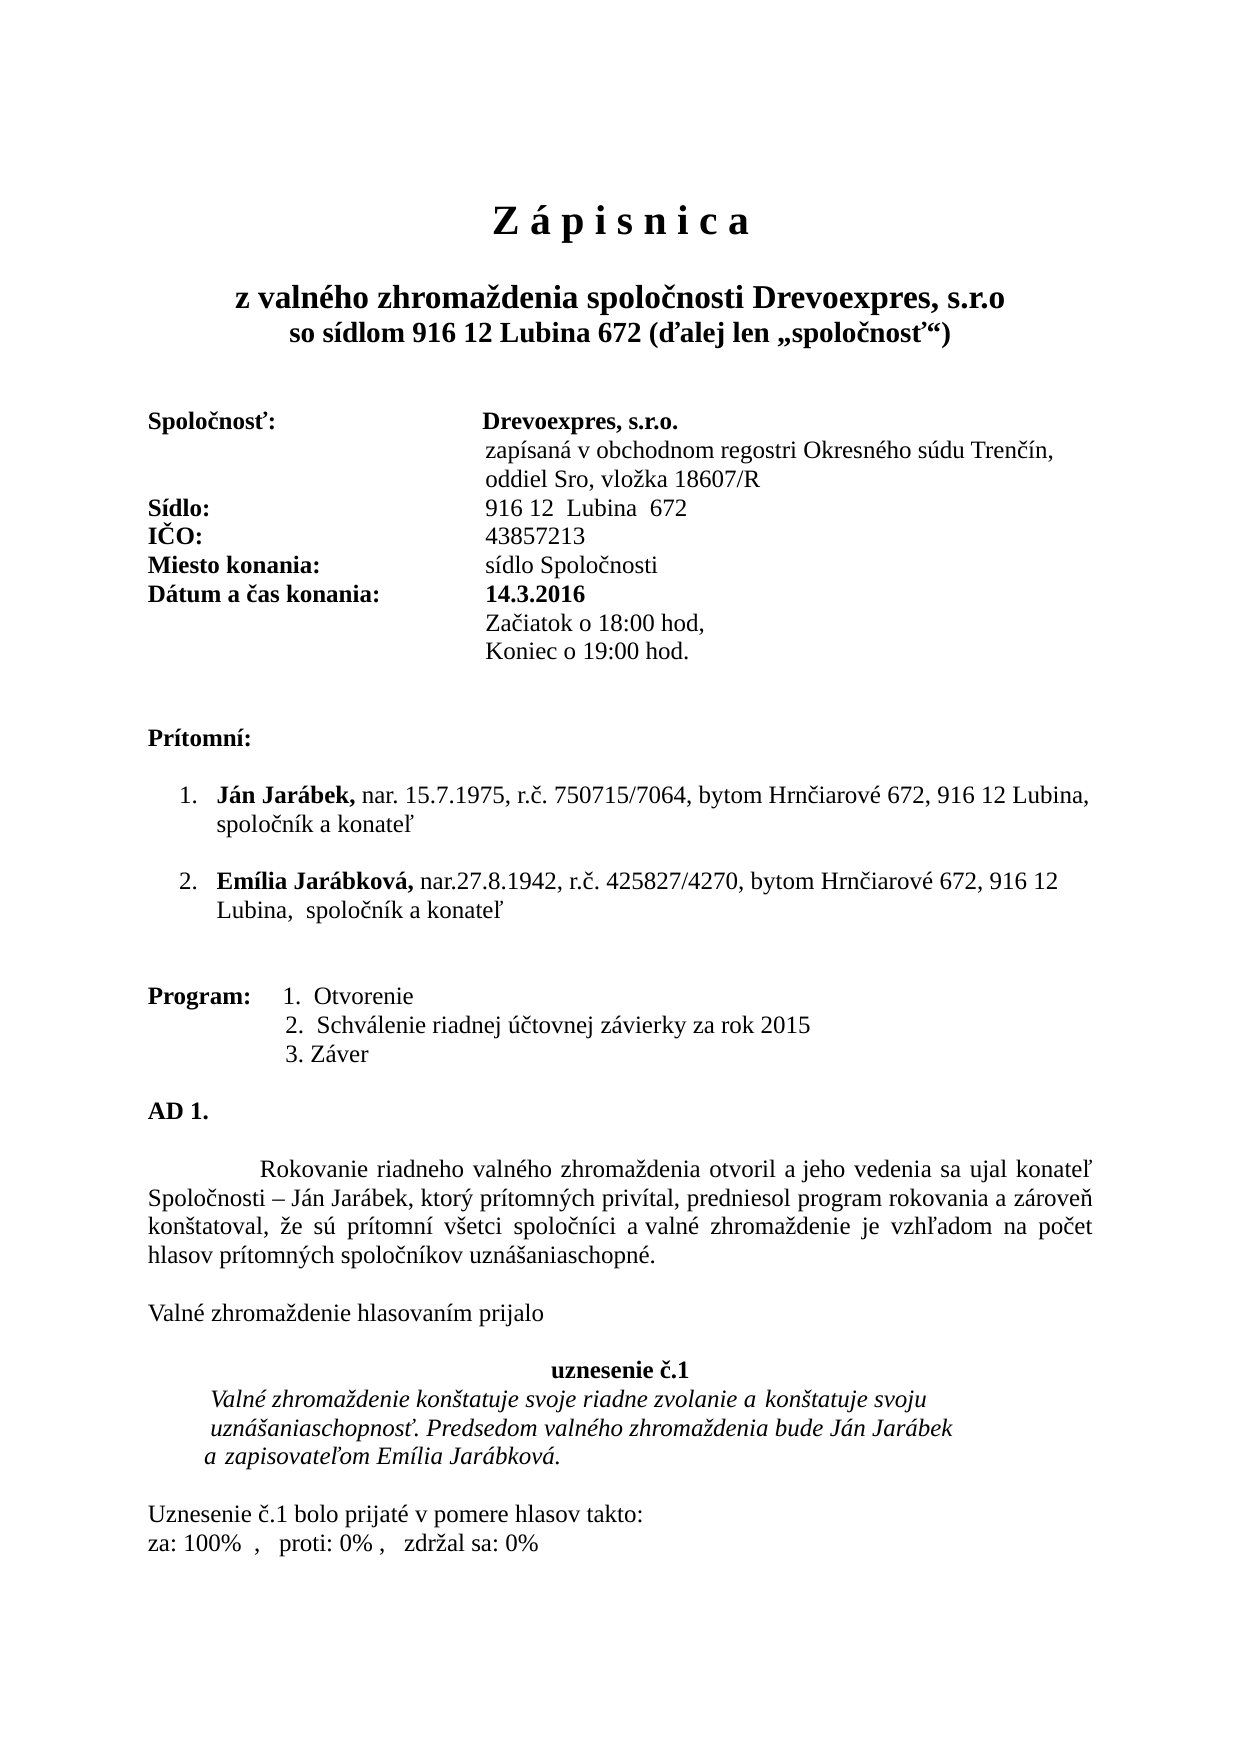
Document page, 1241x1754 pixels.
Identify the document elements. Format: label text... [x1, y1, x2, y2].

text Valné zhromaždenie konštatuje svoje riadne zvolanie a konštatuje svoju [148, 1384, 1093, 1413]
list Emília Jarábková, nar.27.8.1942, r.č. 425827/4270, bytom Hrnčiarové 672, 916 12 Lubina, spoločník a konateľ [179, 866, 1093, 924]
text Dátum a čas konania: 14.3.2016 [148, 579, 1093, 608]
text Sídlo: 916 12 Lubina 672 [148, 493, 1093, 521]
text so sídlom 916 12 Lubina 672 (ďalej len „spoločnosť“) [148, 315, 1093, 349]
text Prítomní: [148, 723, 1093, 751]
text IČO: 43857213 [148, 521, 1093, 550]
text 3. Záver [179, 1039, 1093, 1068]
list Ján Jarábek, nar. 15.7.1975, r.č. 750715/7064, bytom Hrnčiarové 672, 916 12 Lubina, [179, 780, 1093, 809]
text AD 1. [148, 1096, 1093, 1125]
text Z á p i s n i c a [148, 196, 1093, 243]
text Valné zhromaždenie hlasovaním prijalo [148, 1298, 1093, 1326]
text Rokovanie riadneho valného zhromaždenia otvoril a jeho vedenia sa ujal konateľ Spoločnosti – Ján Jarábek, ktorý prítomných privítal, predniesol program rokovania a zároveň konštatoval, že sú prítomní všetci spoločníci a valné zhromaždenie je vzhľadom na počet hlasov prítomných spoločníkov uznášaniaschopné. [148, 1154, 1093, 1269]
text Koniec o 19:00 hod. [148, 636, 1093, 665]
text Spoločnosť: Drevoexpres, s.r.o. [148, 406, 1093, 435]
text a zapisovateľom Emília Jarábková. [148, 1441, 1093, 1470]
text Uznesenie č.1 bolo prijaté v pomere hlasov takto: [148, 1499, 1093, 1528]
text z valného zhromaždenia spoločnosti Drevoexpres, s.r.o [148, 277, 1093, 315]
text uznesenie č.1 [148, 1355, 1093, 1384]
text Začiatok o 18:00 hod, [148, 608, 1093, 636]
text spoločník a konateľ [216, 809, 1093, 838]
text 2. Schválenie riadnej účtovnej závierky za rok 2015 [179, 1010, 1093, 1039]
text oddiel Sro, vložka 18607/R [148, 464, 1093, 493]
text Miesto konania: sídlo Spoločnosti [148, 550, 1093, 579]
text Program: 1. Otvorenie [148, 981, 1093, 1010]
text zapísaná v obchodnom regostri Okresného súdu Trenčín, [148, 435, 1093, 464]
text za: 100% , proti: 0% , zdržal sa: 0% [148, 1528, 1093, 1556]
text uznášaniaschopnosť. Predsedom valného zhromaždenia bude Ján Jarábek [148, 1413, 1093, 1441]
